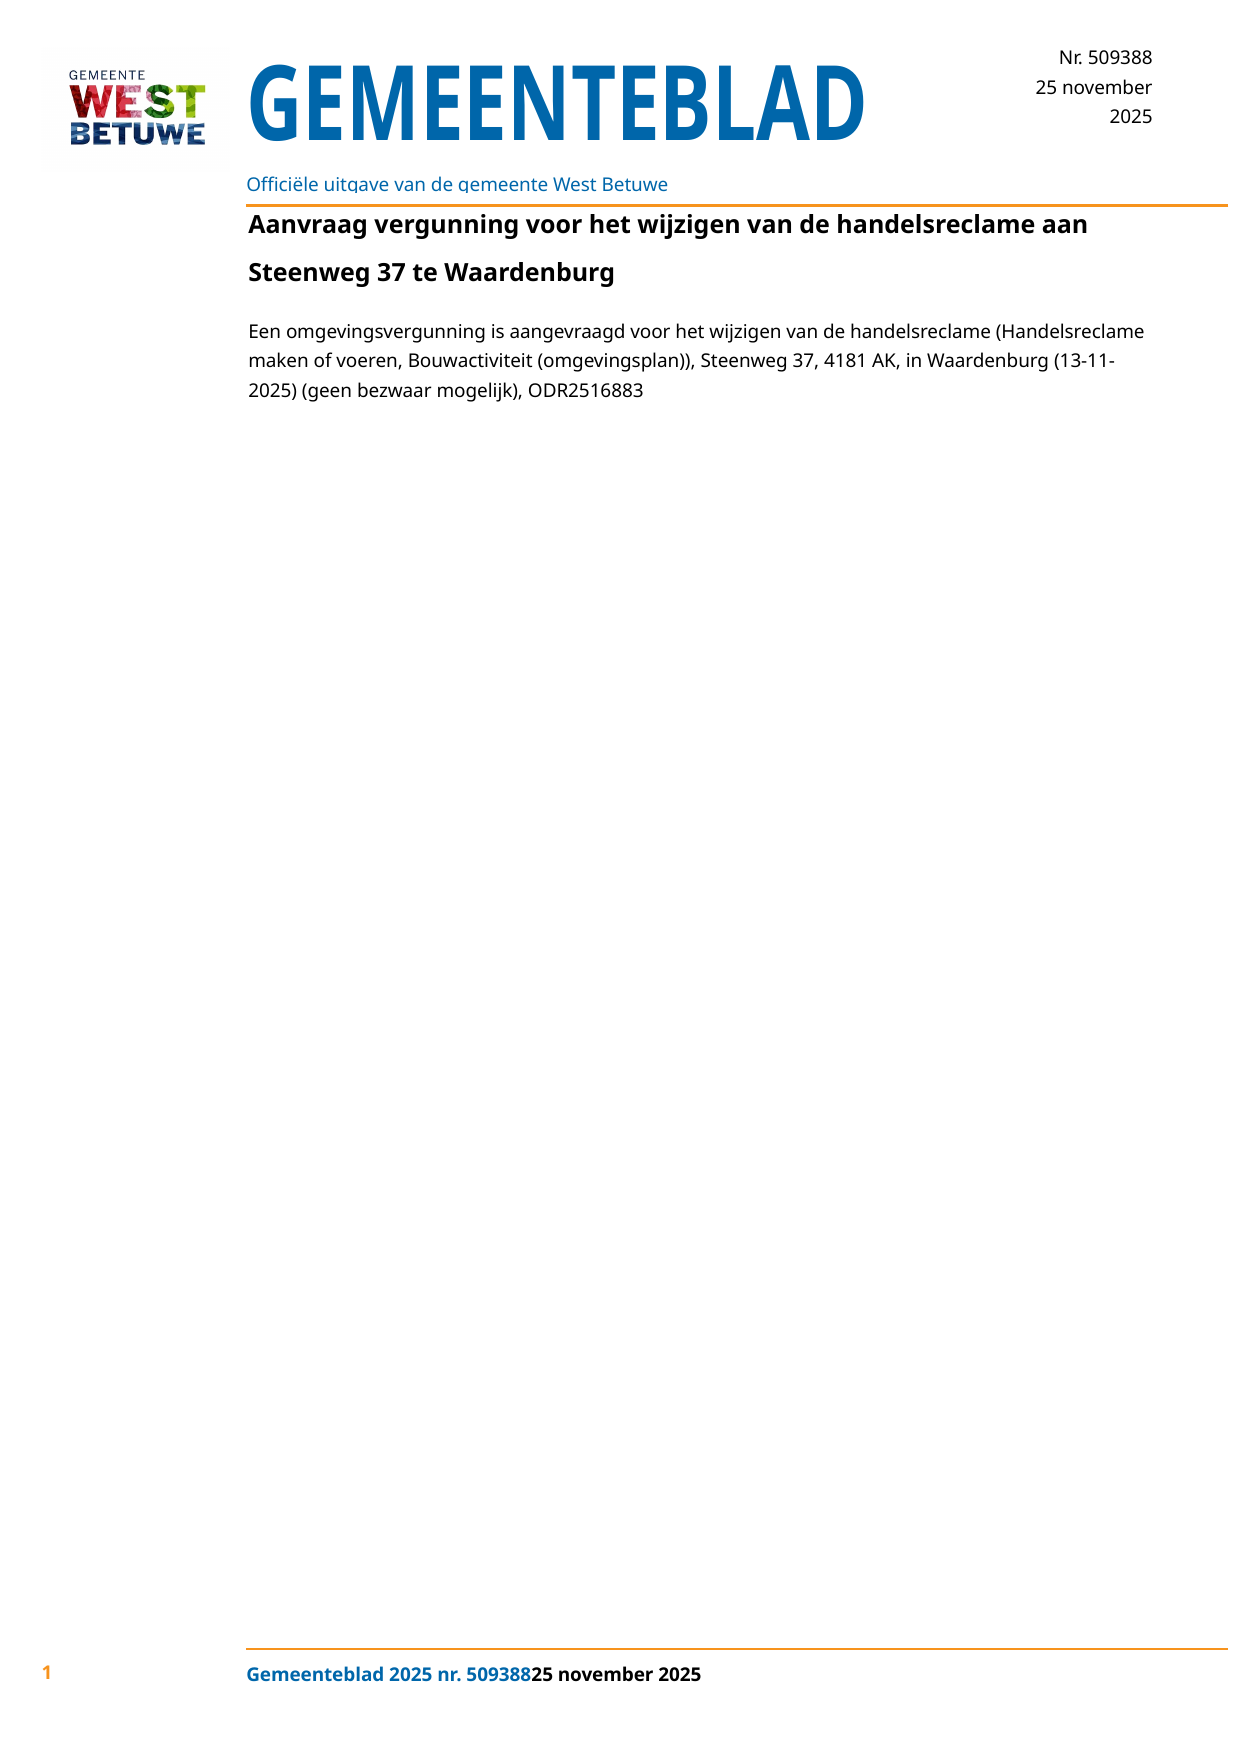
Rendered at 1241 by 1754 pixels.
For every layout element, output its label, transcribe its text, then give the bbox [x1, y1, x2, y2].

picture [41, 47, 231, 172]
text Een omgevingsvergunning is aangevraagd voor het wijzigen van de handelsreclame (Handelsreclame maken of voeren, Bouwactiviteit (omgevingsplan)), Steenweg 37, 4181 AK, in Waardenburg (13-11-2025) (geen bezwaar mogelijk), ODR2516883 [248, 318, 1152, 403]
text Aanvraag vergunning voor het wijzigen van de handelsreclame aan Steenweg 37 te Waardenburg [248, 207, 1152, 288]
